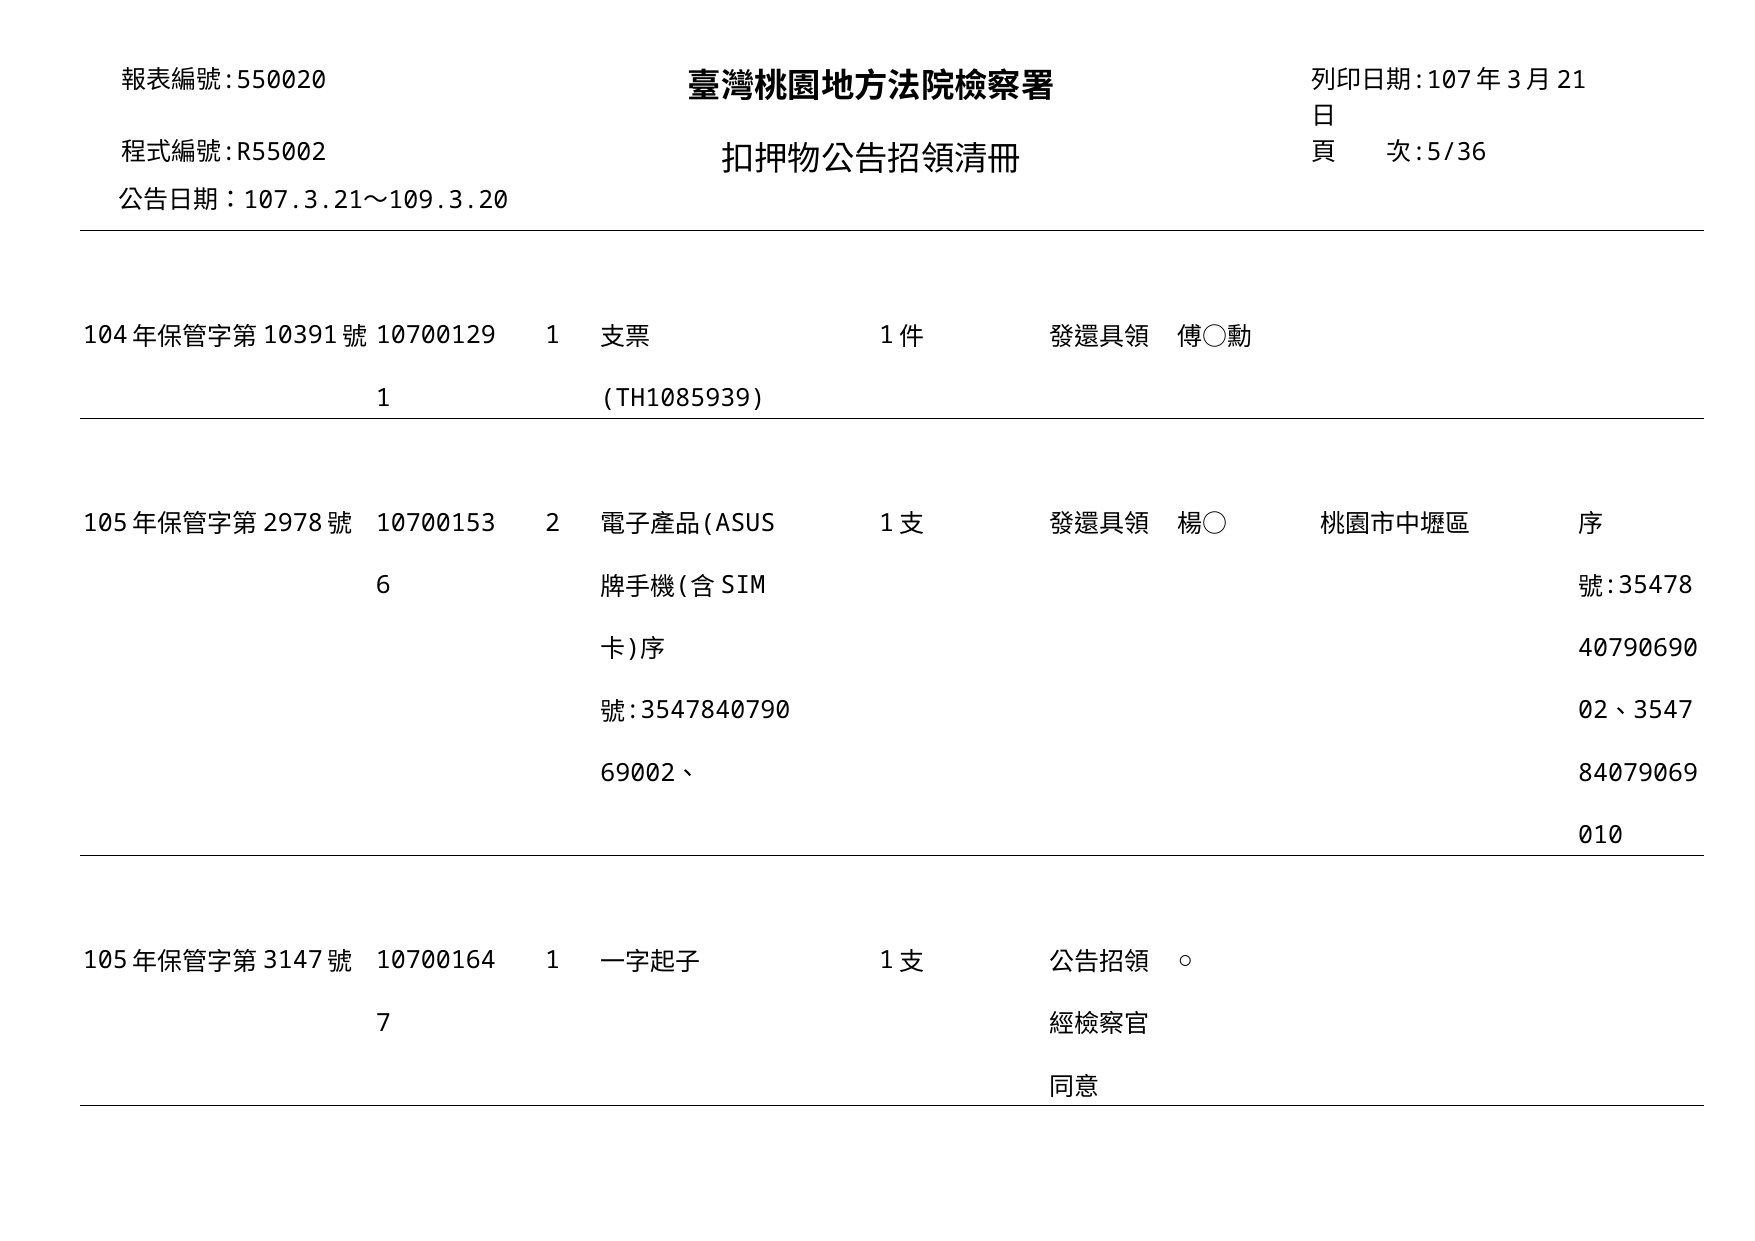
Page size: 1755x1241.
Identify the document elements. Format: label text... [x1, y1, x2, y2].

table_cell 105年保管字第2978號 [80, 419, 373, 855]
table_cell [927, 856, 1046, 1105]
table_cell 1支 [808, 856, 927, 1105]
table_cell 104年保管字第10391號 [80, 231, 373, 417]
table_cell 105年保管字第3147號 [80, 856, 373, 1105]
table_cell 1件 [808, 231, 927, 417]
table_cell 序號:354784079069002、354784079069010 [1575, 419, 1704, 855]
table_cell 公告招領經檢察官同意 [1046, 856, 1175, 1105]
table_cell 楊○ [1175, 419, 1317, 855]
table_cell [1317, 856, 1575, 1105]
table_cell 2 [507, 419, 597, 855]
table_cell 一字起子 [597, 856, 807, 1105]
table_cell [1317, 231, 1575, 417]
table_cell 1 [507, 231, 597, 417]
table_cell 1支 [808, 419, 927, 855]
table_cell [927, 419, 1046, 855]
table_cell 傅○勳 [1175, 231, 1317, 417]
table_cell 1 [507, 856, 597, 1105]
table_cell 107001291 [373, 231, 507, 417]
table_cell [1575, 231, 1704, 417]
table_cell 107001647 [373, 856, 507, 1105]
table_cell ○ [1175, 856, 1317, 1105]
table_cell 電子產品(ASUS牌手機(含SIM卡)序號:354784079069002、 [597, 419, 807, 855]
table_cell [1575, 856, 1704, 1105]
table_cell 發還具領 [1046, 419, 1175, 855]
table_cell 支票(TH1085939) [597, 231, 807, 417]
table_cell [927, 231, 1046, 417]
table_cell 107001536 [373, 419, 507, 855]
table_cell 桃園市中壢區 [1317, 419, 1575, 855]
table_cell 發還具領 [1046, 231, 1175, 417]
